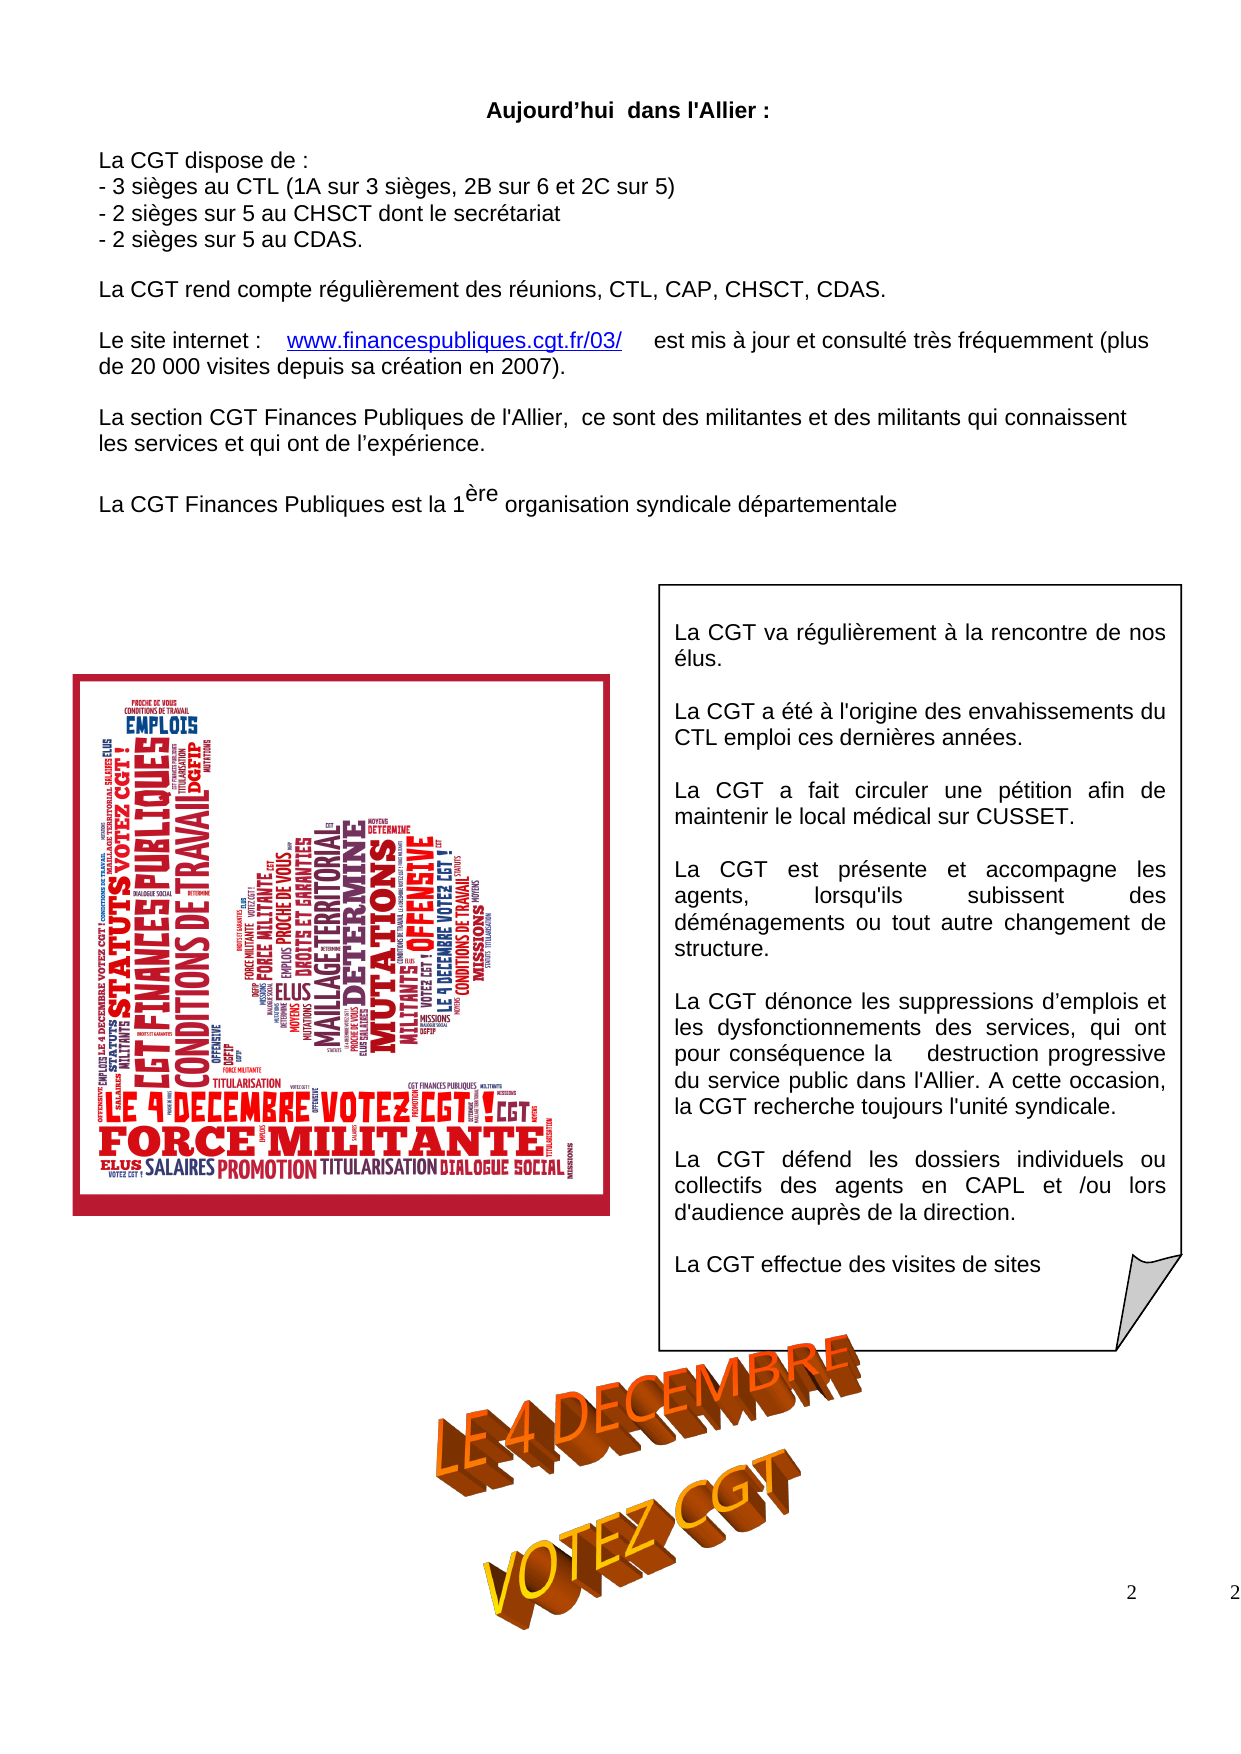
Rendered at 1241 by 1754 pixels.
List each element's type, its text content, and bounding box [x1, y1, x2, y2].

picture [72, 674, 610, 1216]
text Aujourd’hui dans l'Allier : [98, 97, 1158, 123]
text La section CGT Finances Publiques de l'Allier, ce sont des militantes et des militants qui connaissent les services et qui ont de l’expérience. [98, 404, 1158, 456]
text Le site internet : www.financespubliques.cgt.fr/03/ est mis à jour et consulté très fréquemment (plus de 20 000 visites depuis sa création en 2007). [98, 327, 1158, 379]
text - 3 sièges au CTL (1A sur 3 sièges, 2B sur 6 et 2C sur 5) [98, 173, 1158, 200]
text - 2 sièges sur 5 au CDAS. [98, 226, 1158, 252]
text - 2 sièges sur 5 au CHSCT dont le secrétariat [98, 200, 1158, 226]
text La CGT dispose de : [98, 147, 1158, 173]
text La CGT Finances Publiques est la 1ère organisation syndicale départementale [98, 480, 1158, 517]
text La CGT rend compte régulièrement des réunions, CTL, CAP, CHSCT, CDAS. [98, 276, 1158, 303]
